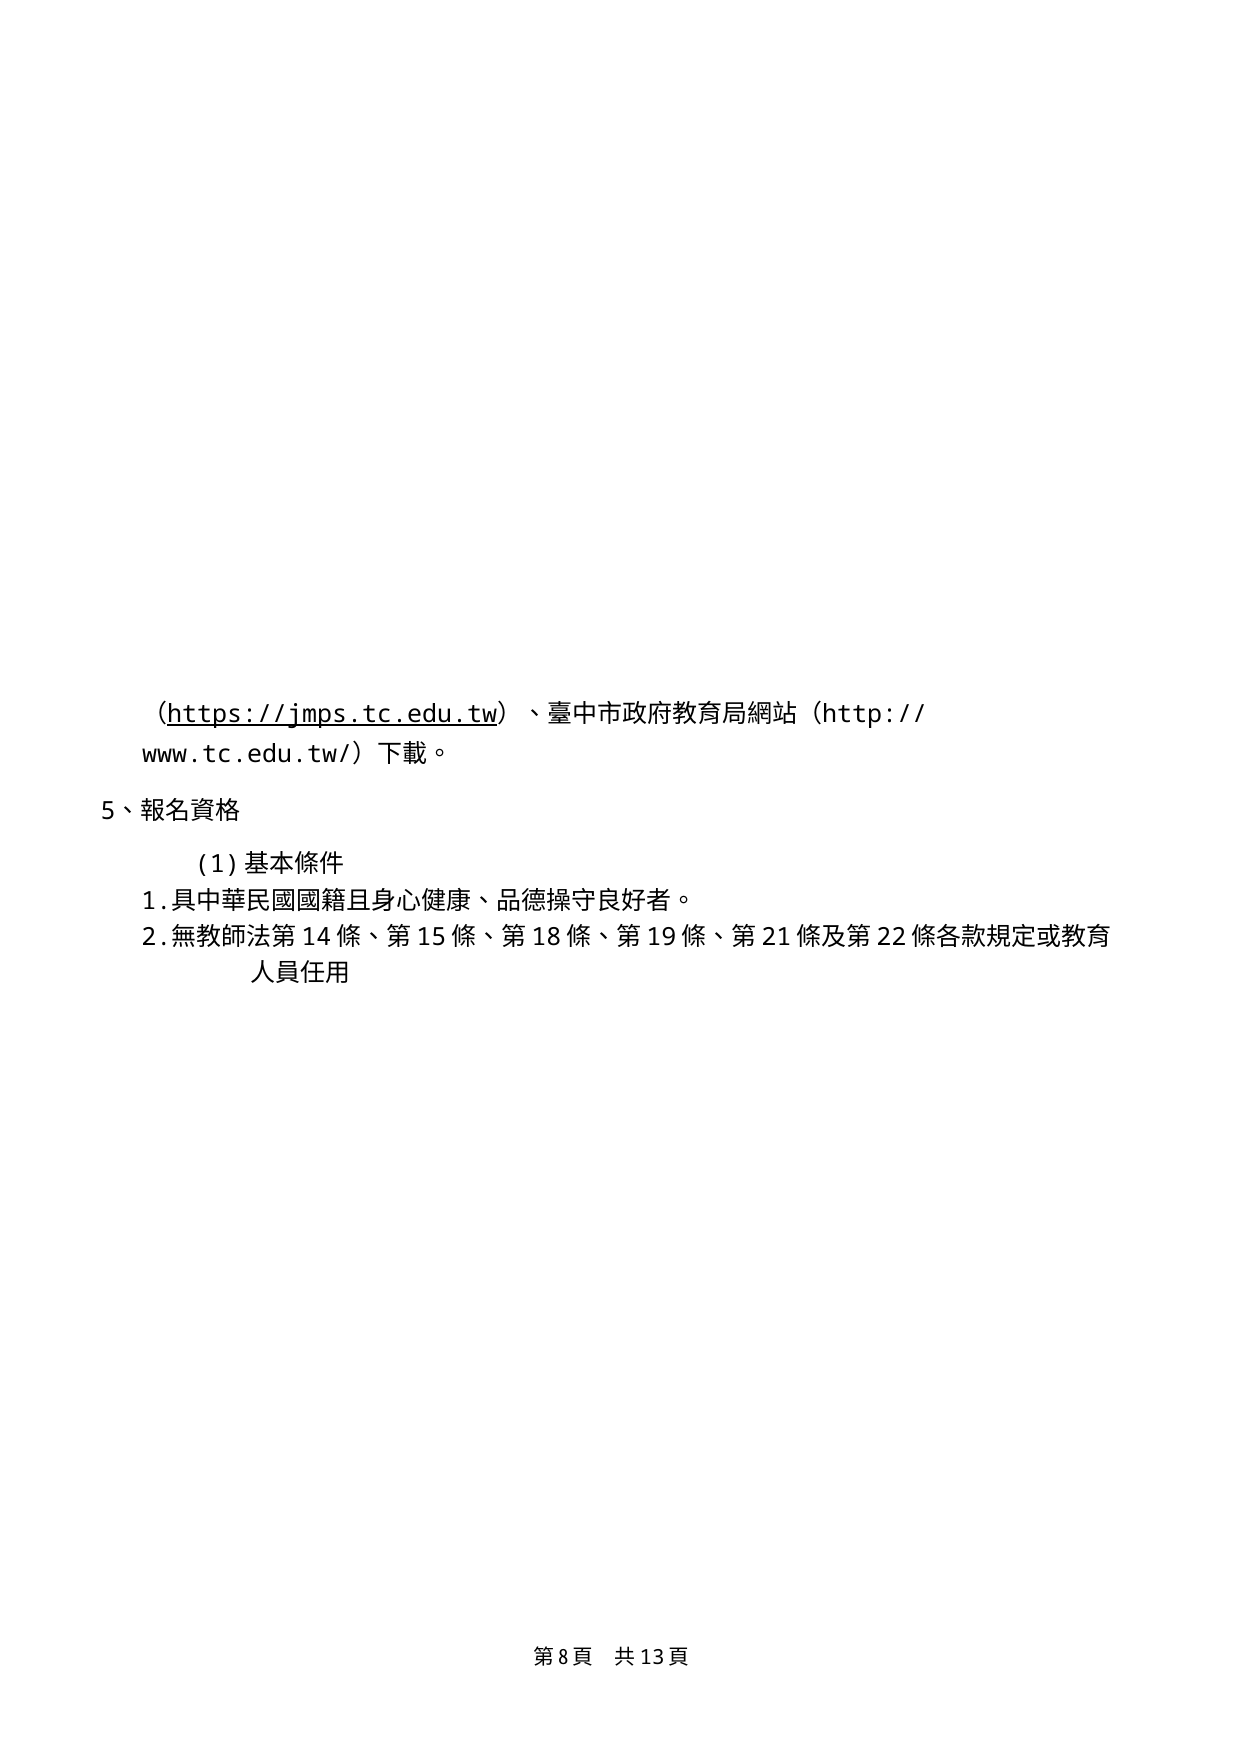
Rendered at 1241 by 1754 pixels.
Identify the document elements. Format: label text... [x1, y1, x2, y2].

list 具中華民國國籍且身心健康、品德操守良好者。 [171, 880, 1122, 916]
list 基本條件 [194, 844, 1122, 880]
list （https://jmps.tc.edu.tw）、臺中市政府教育局網站（http://www.tc.edu.tw/）下載。 [100, 693, 1122, 769]
list 無教師法第14條、第15條、第18條、第19條、第21條及第22條各款規定或教育人員任用 [171, 916, 1122, 989]
list 報名資格 [100, 790, 1122, 827]
